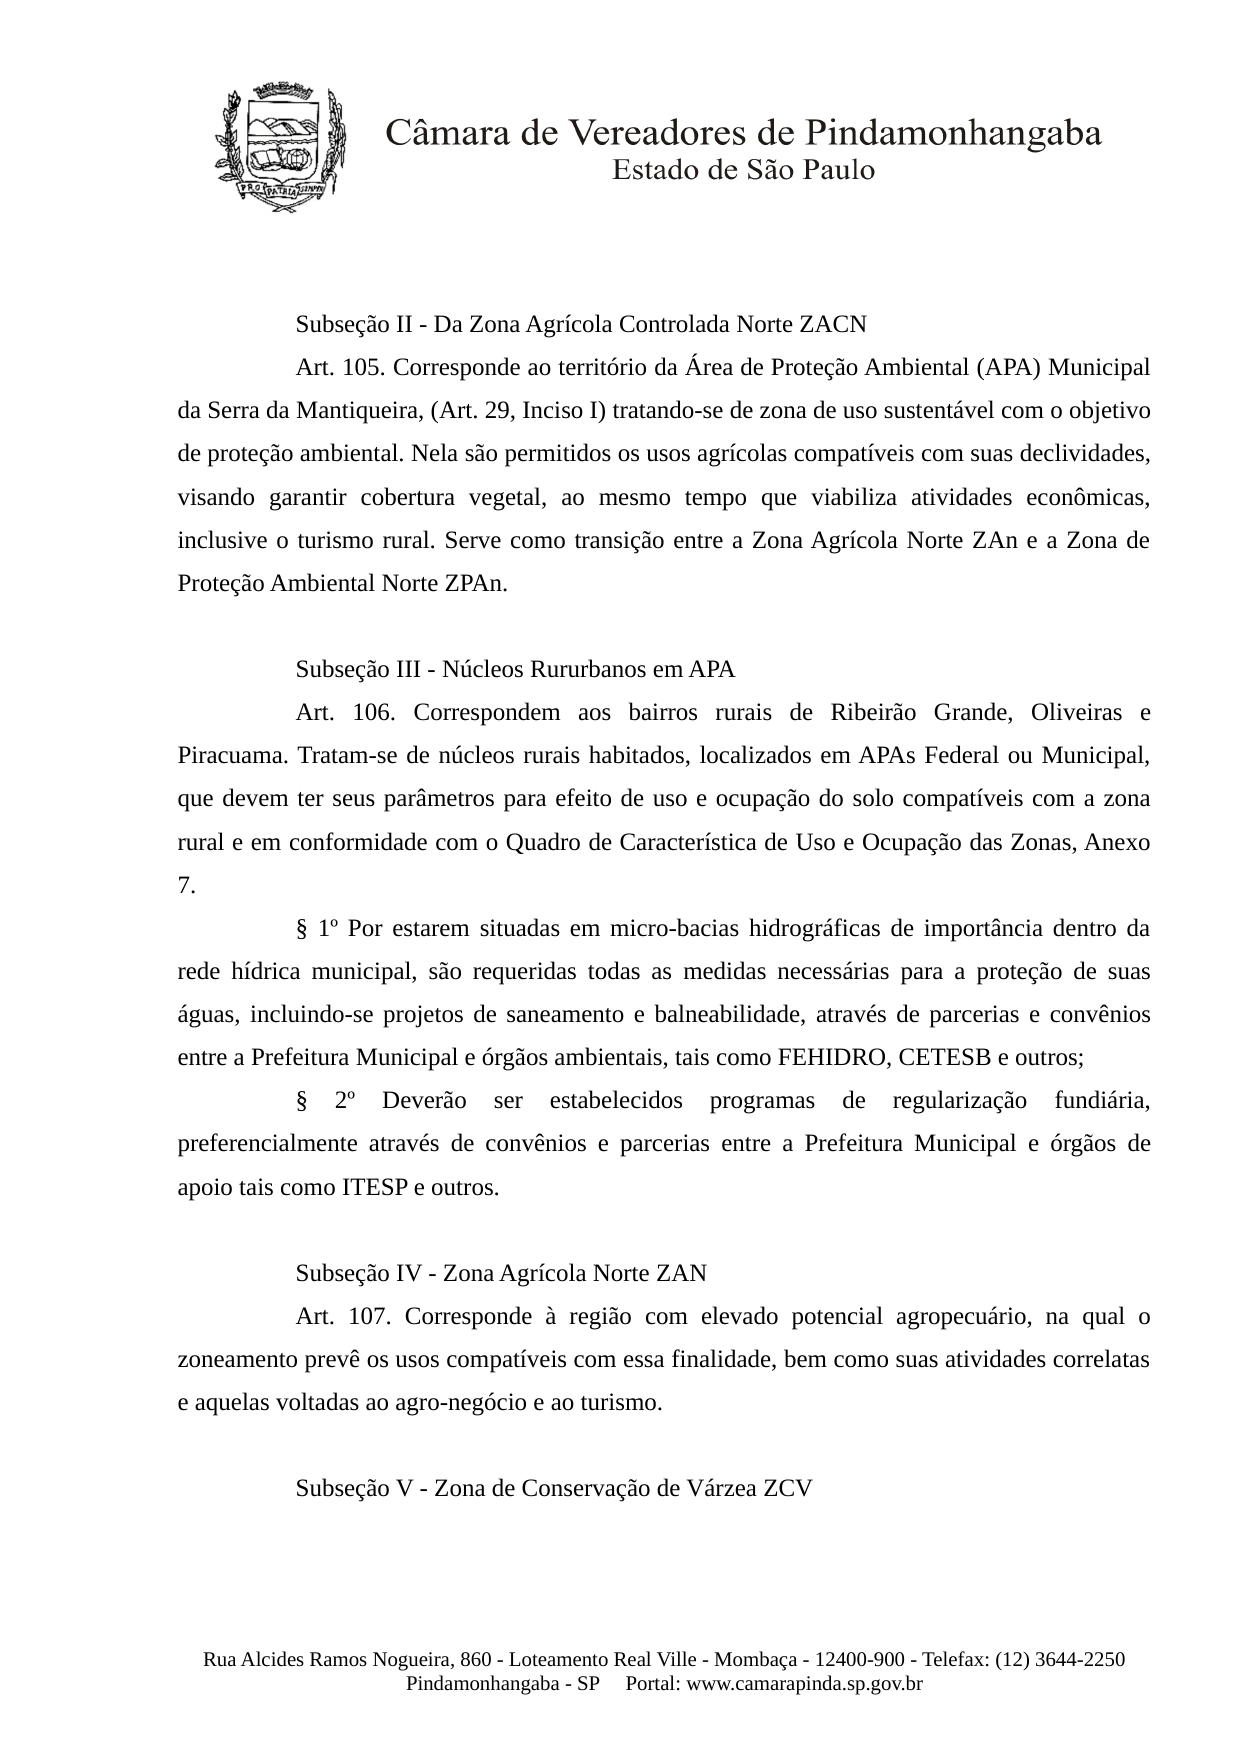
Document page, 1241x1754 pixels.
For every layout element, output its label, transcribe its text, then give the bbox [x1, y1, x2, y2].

text Subseção II - Da Zona Agrícola Controlada Norte ZACN [177, 309, 1152, 338]
text § 1º Por estarem situadas em micro-bacias hidrográficas de importância dentro da rede hídrica municipal, são requeridas todas as medidas necessárias para a proteção de suas águas, incluindo-se projetos de saneamento e balneabilidade, através de parcerias e convênios entre a Prefeitura Municipal e órgãos ambientais, tais como FEHIDRO, CETESB e outros; [177, 913, 1152, 1071]
text Art. 107. Corresponde à região com elevado potencial agropecuário, na qual o zoneamento prevê os usos compatíveis com essa finalidade, bem como suas atividades correlatas e aquelas voltadas ao agro-negócio e ao turismo. [177, 1301, 1152, 1416]
text § 2º Deverão ser estabelecidos programas de regularização fundiária, preferencialmente através de convênios e parcerias entre a Prefeitura Municipal e órgãos de apoio tais como ITESP e outros. [177, 1085, 1152, 1200]
text Art. 105. Corresponde ao território da Área de Proteção Ambiental (APA) Municipal da Serra da Mantiqueira, (Art. 29, Inciso I) tratando-se de zona de uso sustentável com o objetivo de proteção ambiental. Nela são permitidos os usos agrícolas compatíveis com suas declividades, visando garantir cobertura vegetal, ao mesmo tempo que viabiliza atividades econômicas, inclusive o turismo rural. Serve como transição entre a Zona Agrícola Norte ZAn e a Zona de Proteção Ambiental Norte ZPAn. [177, 352, 1152, 597]
text Subseção V - Zona de Conservação de Várzea ZCV [177, 1473, 1152, 1502]
picture [193, 68, 1135, 228]
text Subseção IV - Zona Agrícola Norte ZAN [177, 1258, 1152, 1287]
text Subseção III - Núcleos Rururbanos em APA [177, 654, 1152, 683]
text Art. 106. Correspondem aos bairros rurais de Ribeirão Grande, Oliveiras e Piracuama. Tratam-se de núcleos rurais habitados, localizados em APAs Federal ou Municipal, que devem ter seus parâmetros para efeito de uso e ocupação do solo compatíveis com a zona rural e em conformidade com o Quadro de Característica de Uso e Ocupação das Zonas, Anexo 7. [177, 697, 1152, 898]
